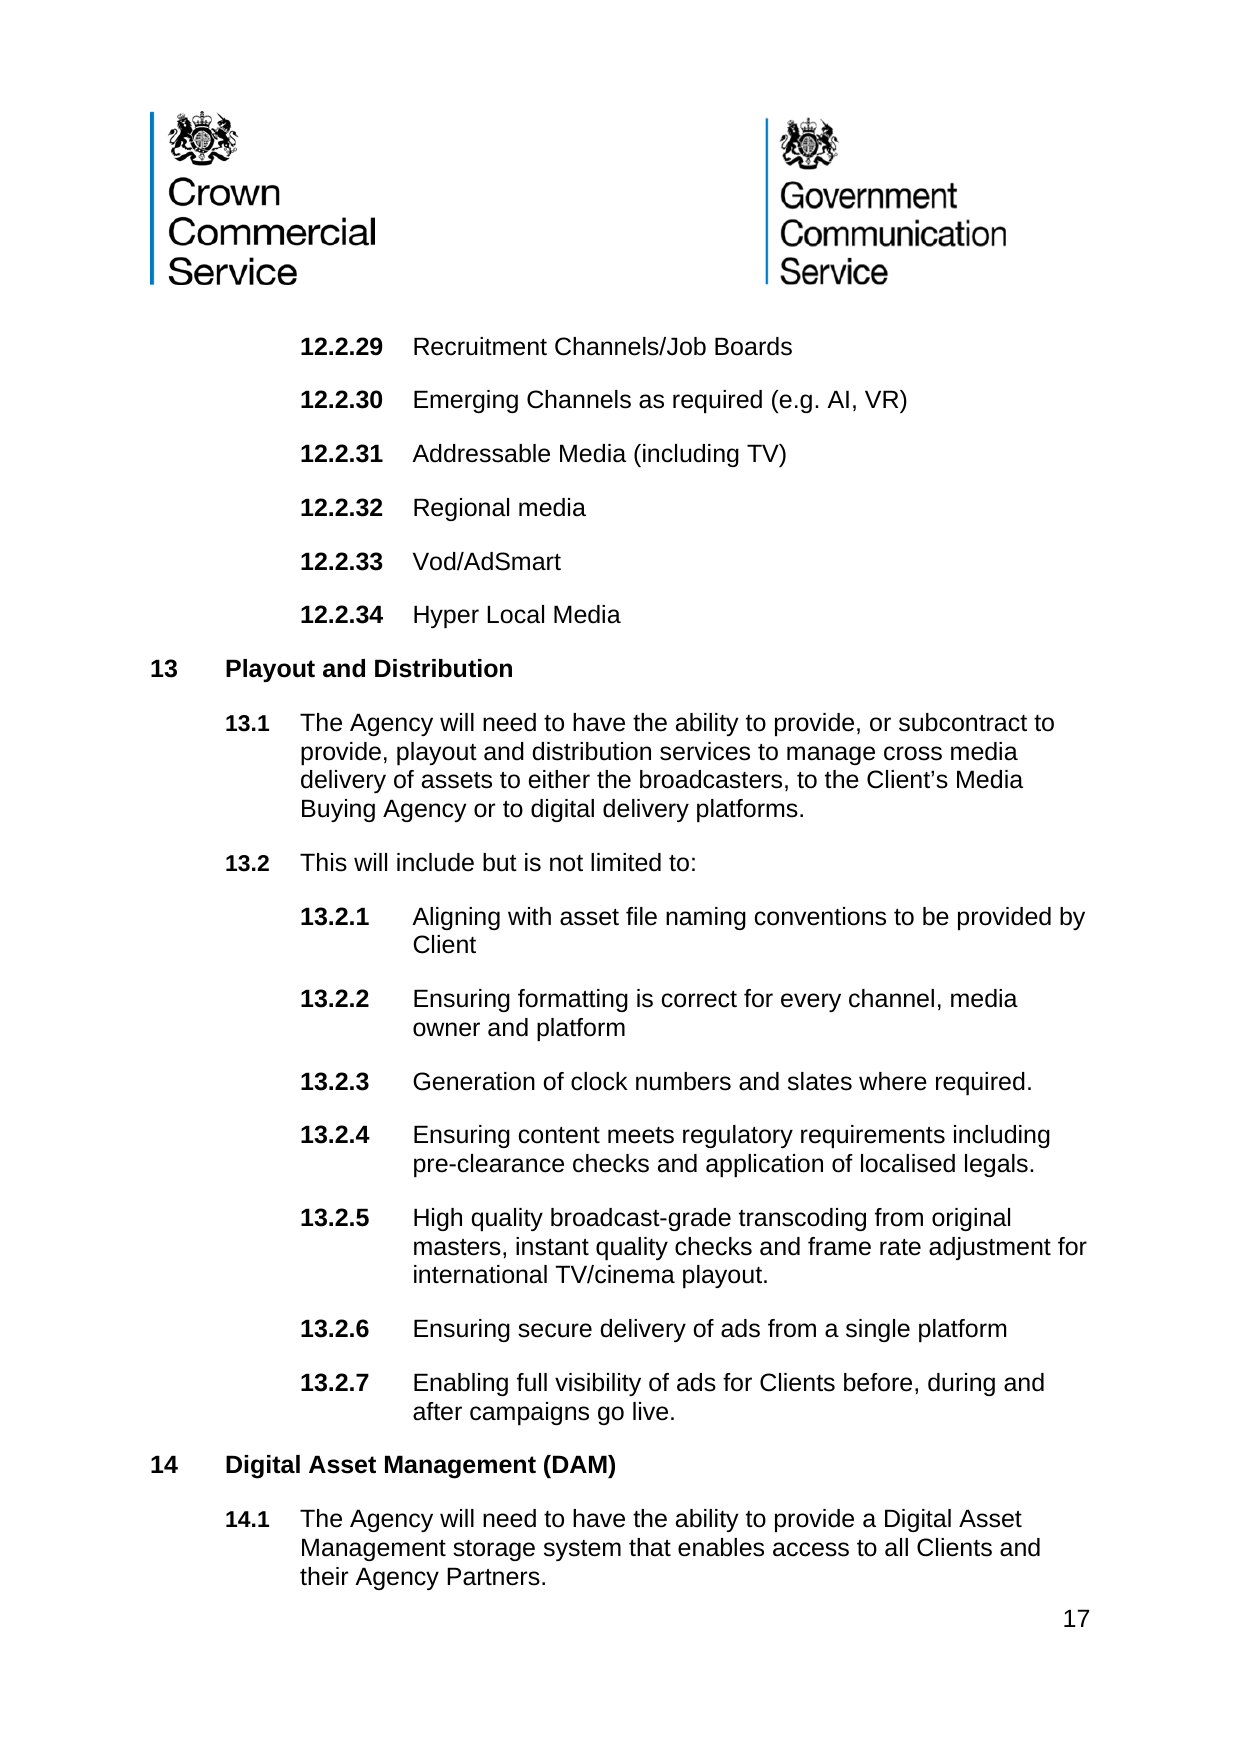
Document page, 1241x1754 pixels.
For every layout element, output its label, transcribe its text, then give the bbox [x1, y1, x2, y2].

list The Agency will need to have the ability to provide, or subcontract to provide, playout and distribution services to manage cross media delivery of assets to either the broadcasters, to the Client’s Media Buying Agency or to digital delivery platforms. [225, 708, 1090, 823]
list Addressable Media (including TV) [300, 439, 1090, 468]
list Emerging Channels as required (e.g. AI, VR) [300, 385, 1090, 414]
list Ensuring secure delivery of ads from a single platform [300, 1314, 1090, 1343]
list Digital Asset Management (DAM) [150, 1450, 1090, 1479]
list Aligning with asset file naming conventions to be provided by Client [300, 902, 1090, 959]
list The Agency will need to have the ability to provide a Digital Asset Management storage system that enables access to all Clients and their Agency Partners. [225, 1504, 1090, 1590]
list Hyper Local Media [300, 600, 1090, 629]
list Ensuring formatting is correct for every channel, media owner and platform [300, 984, 1090, 1042]
list Playout and Distribution [150, 654, 1090, 683]
list This will include but is not limited to: [225, 848, 1090, 877]
list Enabling full visibility of ads for Clients before, during and after campaigns go live. [300, 1368, 1090, 1425]
list Recruitment Channels/Job Boards [300, 332, 1090, 360]
list Vod/AdSmart [300, 547, 1090, 575]
list Ensuring content meets regulatory requirements including pre-clearance checks and application of localised legals. [300, 1120, 1090, 1178]
list Regional media [300, 493, 1090, 522]
list Generation of clock numbers and slates where required. [300, 1067, 1090, 1095]
list High quality broadcast-grade transcoding from original masters, instant quality checks and frame rate adjustment for international TV/cinema playout. [300, 1203, 1090, 1289]
